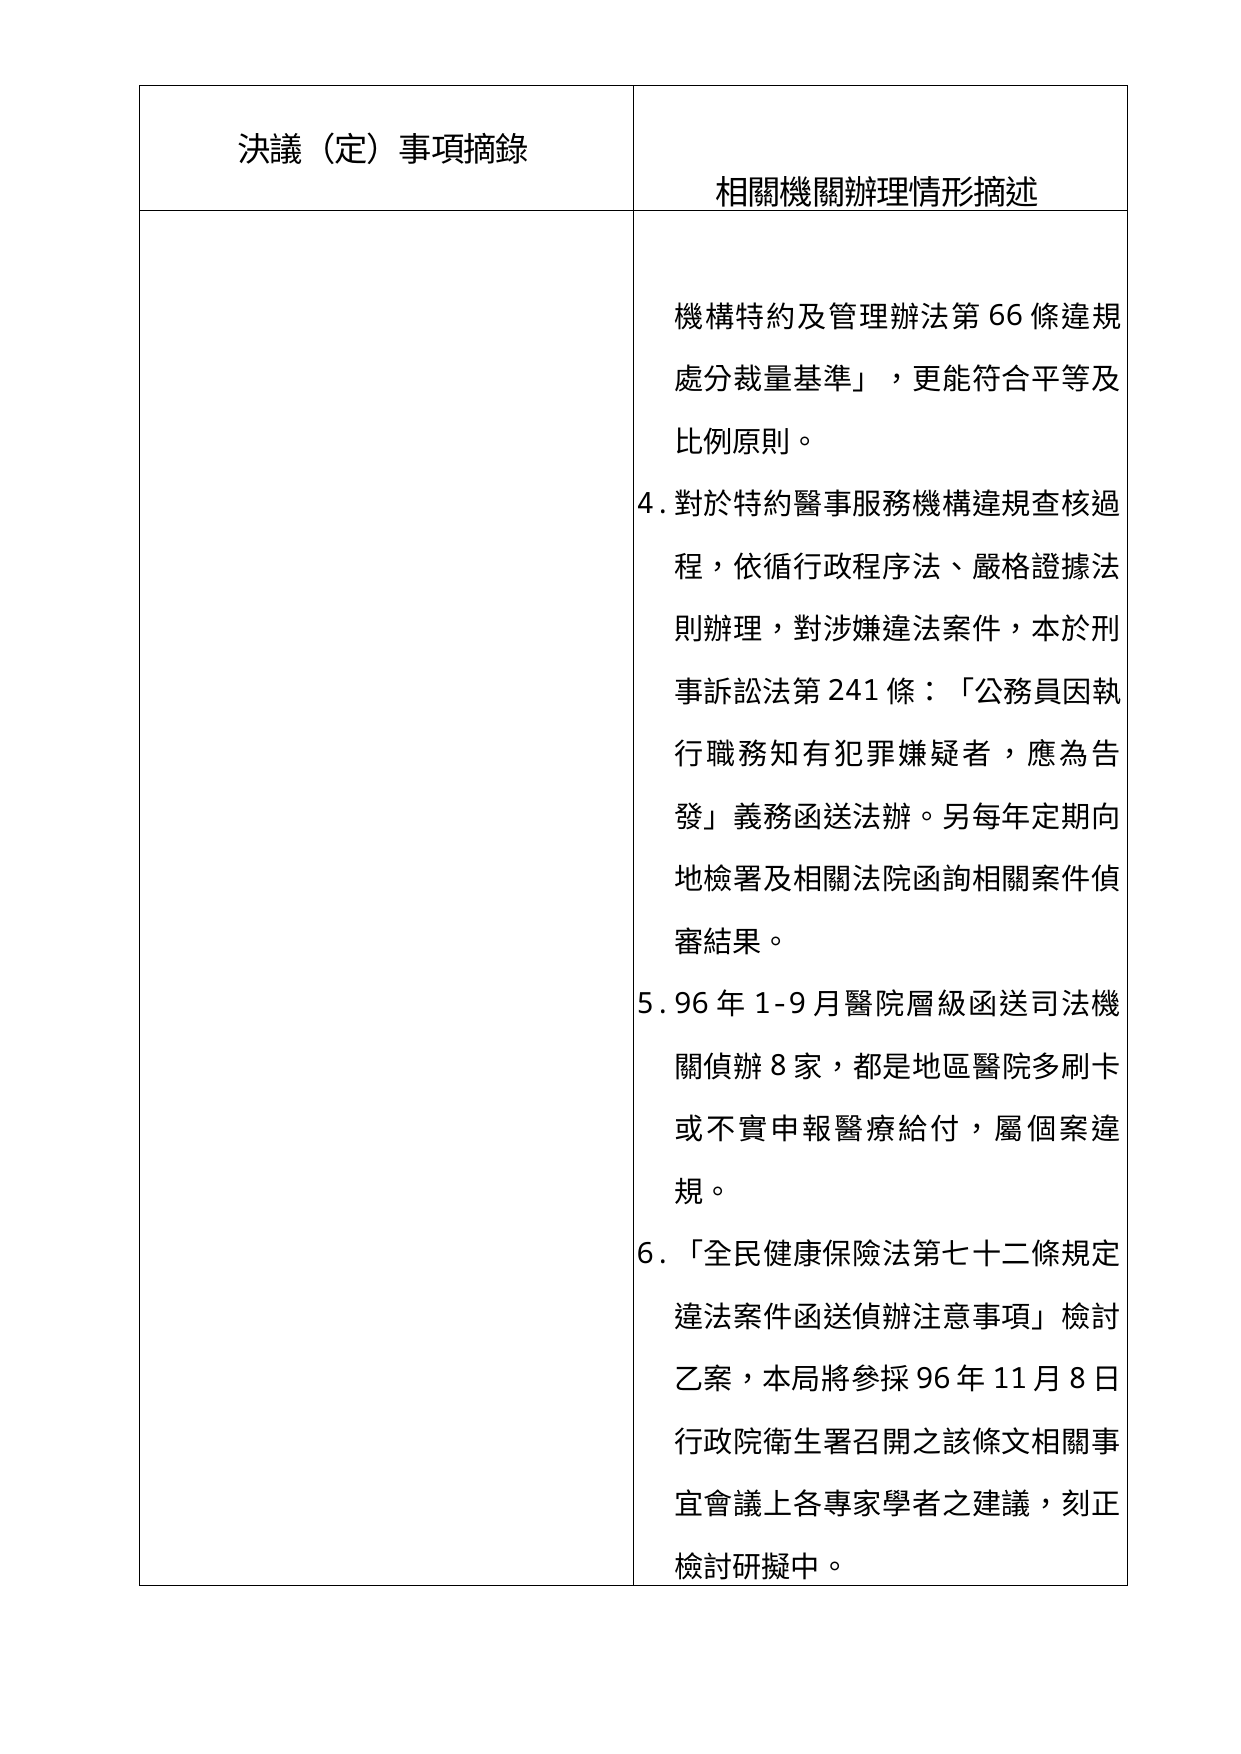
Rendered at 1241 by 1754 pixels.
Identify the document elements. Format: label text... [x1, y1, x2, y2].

table_header 相關機關辦理情形摘述 [634, 86, 1127, 210]
table_cell 機構特約及管理辦法第66條違規處分裁量基準」，更能符合平等及比例原則。 對於特約醫事服務機構違規查核過程，依循行政程序法、嚴格證據法則辦理，對涉嫌違法案件，本於刑事訴訟法第241條：「公務員因執行職務知有犯罪嫌疑者，應為告發」義務函送法辦。另每年定期向地檢署及相關法院函詢相關案件偵審結果。 96年1-9月醫院層級函送司法機關偵辦8家，都是地區醫院多刷卡或不實申報醫療給付，屬個案違規。 「全民健康保險法第七十二條規定違法案件函送偵辦注意事項」檢討乙案，本局將參採96年11月8日行政院衛生署召開之該條文相關事宜會議上各專家學者之建議，刻正檢討研擬中。 [634, 211, 1127, 1585]
table_cell [140, 211, 633, 1585]
table_header 決議（定）事項摘錄 [140, 86, 633, 210]
